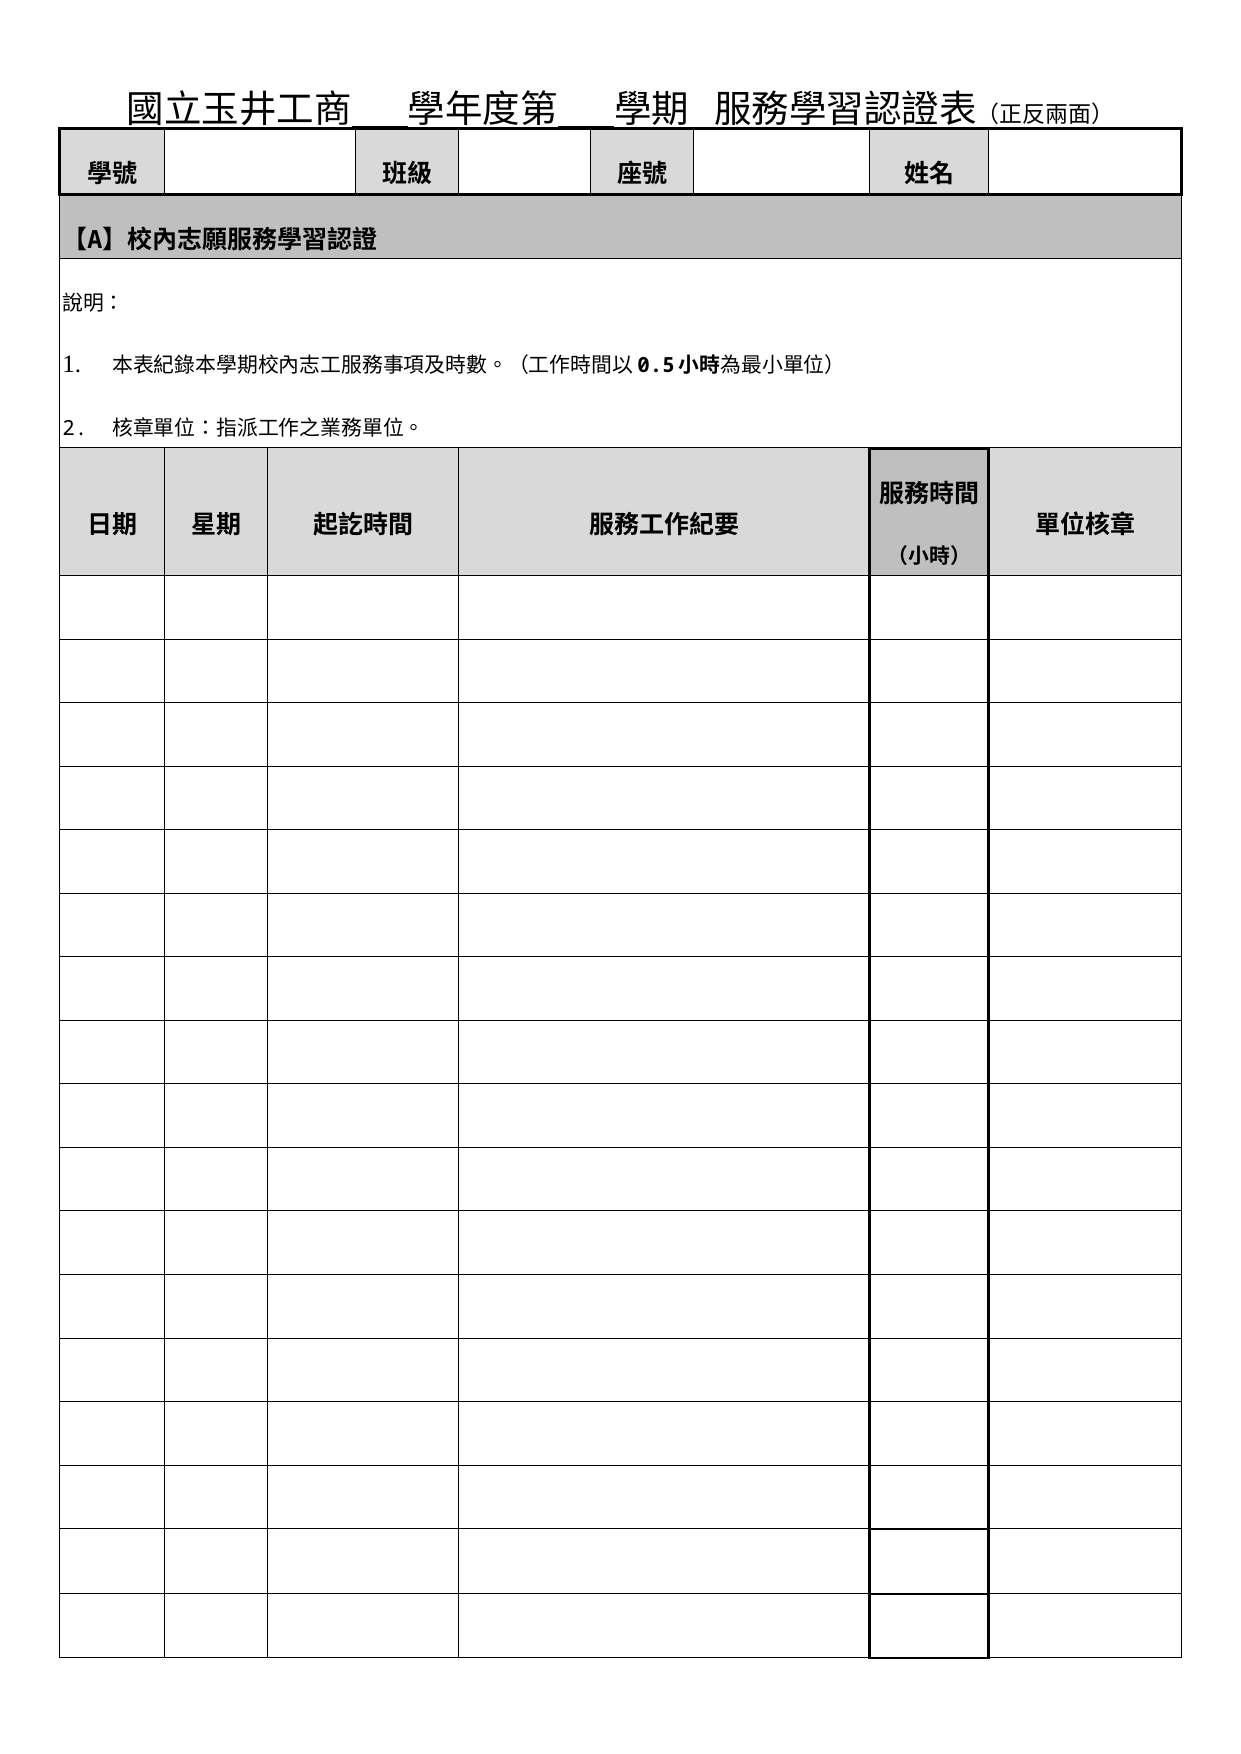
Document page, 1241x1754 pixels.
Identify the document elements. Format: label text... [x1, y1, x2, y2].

table_cell [990, 894, 1181, 956]
table_cell [871, 957, 987, 1020]
table_cell [60, 1084, 164, 1147]
table_header 學號 [61, 130, 164, 193]
table_cell [459, 1466, 868, 1528]
table_cell [990, 1211, 1181, 1274]
table_cell [268, 830, 458, 893]
table_cell [459, 1211, 868, 1274]
table_cell [60, 830, 164, 893]
table_cell [165, 1402, 267, 1464]
table_cell [165, 957, 267, 1020]
table_cell [459, 1339, 868, 1401]
table_cell [990, 1084, 1181, 1147]
table_cell [268, 1211, 458, 1274]
table_cell [268, 1529, 458, 1593]
table_cell [459, 640, 868, 702]
table_cell [268, 576, 458, 638]
table_cell [165, 1084, 267, 1147]
table_cell [990, 1594, 1181, 1657]
table_cell [990, 957, 1181, 1020]
table_cell 單位核章 [990, 448, 1181, 575]
table_cell [990, 1275, 1181, 1337]
table_cell [459, 1529, 868, 1593]
table_cell [871, 1530, 987, 1593]
table_cell [268, 1275, 458, 1337]
table_cell [459, 1084, 868, 1147]
table_cell [60, 640, 164, 702]
table_cell [459, 830, 868, 893]
table_cell [165, 1339, 267, 1401]
table_cell [459, 703, 868, 766]
table_header [165, 130, 355, 193]
table_cell [990, 1466, 1181, 1528]
table_cell [268, 640, 458, 702]
table_cell [871, 1402, 987, 1464]
text 國立玉井工商 學年度第 學期 服務學習認證表（正反兩面） [59, 64, 1181, 127]
table_cell [165, 1021, 267, 1083]
table_cell [165, 1148, 267, 1210]
table_cell [165, 767, 267, 829]
table_header 座號 [591, 130, 693, 193]
table_cell [268, 1021, 458, 1083]
table_cell [165, 576, 267, 638]
table_cell 服務工作紀要 [459, 448, 868, 575]
table_cell [990, 1021, 1181, 1083]
table_cell [871, 1211, 987, 1274]
table_cell [990, 1529, 1181, 1593]
table_cell [459, 1594, 868, 1657]
table_cell [268, 1084, 458, 1147]
table_cell [165, 830, 267, 893]
table_cell [268, 1339, 458, 1401]
table_cell [871, 1275, 987, 1337]
table_cell [165, 1529, 267, 1593]
table_cell [268, 767, 458, 829]
table_cell [60, 1148, 164, 1210]
table_cell [990, 767, 1181, 829]
table_cell [60, 1466, 164, 1528]
table_cell [60, 1339, 164, 1401]
table_cell 說明： 本表紀錄本學期校內志工服務事項及時數。（工作時間以0.5小時為最小單位） 核章單位：指派工作之業務單位。 [60, 259, 1181, 447]
table_cell [165, 1275, 267, 1337]
table_header 姓名 [870, 130, 988, 193]
table_cell [871, 576, 987, 638]
table_cell [60, 894, 164, 956]
table_cell [60, 957, 164, 1020]
table_cell [60, 1529, 164, 1593]
table_cell [459, 767, 868, 829]
table_cell [459, 1402, 868, 1464]
table_cell [459, 894, 868, 956]
table_cell [871, 1084, 987, 1147]
table_cell [268, 957, 458, 1020]
table_cell [459, 1021, 868, 1083]
table_cell [459, 957, 868, 1020]
table_cell 星期 [165, 448, 267, 575]
table_cell [60, 1211, 164, 1274]
table_cell [990, 1339, 1181, 1401]
table_cell [871, 830, 987, 893]
table_cell [871, 1021, 987, 1083]
table_cell [990, 640, 1181, 702]
table_cell [165, 894, 267, 956]
table_cell [60, 1402, 164, 1464]
table_cell [990, 576, 1181, 638]
table_cell [165, 1211, 267, 1274]
table_cell [871, 1466, 987, 1528]
table_cell [165, 1466, 267, 1528]
table_cell [871, 1148, 987, 1210]
table_cell [165, 640, 267, 702]
table_cell [60, 1021, 164, 1083]
table_cell [871, 1595, 987, 1657]
table_header 班級 [356, 130, 458, 193]
table_cell [871, 703, 987, 766]
table_cell [268, 1594, 458, 1657]
table_cell [60, 1594, 164, 1657]
table_cell [871, 767, 987, 829]
table_cell [60, 703, 164, 766]
table_cell [871, 894, 987, 956]
table_cell [990, 1402, 1181, 1464]
table_cell 服務時間 （小時） [871, 450, 987, 575]
table_cell [990, 703, 1181, 766]
table_cell [268, 1466, 458, 1528]
table_cell [990, 830, 1181, 893]
table_cell [268, 894, 458, 956]
table_cell [60, 767, 164, 829]
table_cell [268, 1148, 458, 1210]
table_cell [165, 703, 267, 766]
table_cell [459, 576, 868, 638]
table_cell [871, 1339, 987, 1401]
table_header [459, 130, 590, 193]
table_cell [459, 1148, 868, 1210]
table_cell [165, 1594, 267, 1657]
table_cell 日期 [60, 448, 164, 575]
table_cell [871, 640, 987, 702]
table_cell 【A】校內志願服務學習認證 [60, 196, 1181, 258]
table_header [989, 130, 1180, 193]
table_cell 起訖時間 [268, 448, 458, 575]
table_cell [459, 1275, 868, 1337]
table_cell [268, 703, 458, 766]
table_cell [268, 1402, 458, 1464]
table_cell [990, 1148, 1181, 1210]
table_cell [60, 576, 164, 638]
table_cell [60, 1275, 164, 1337]
table_header [694, 130, 869, 193]
